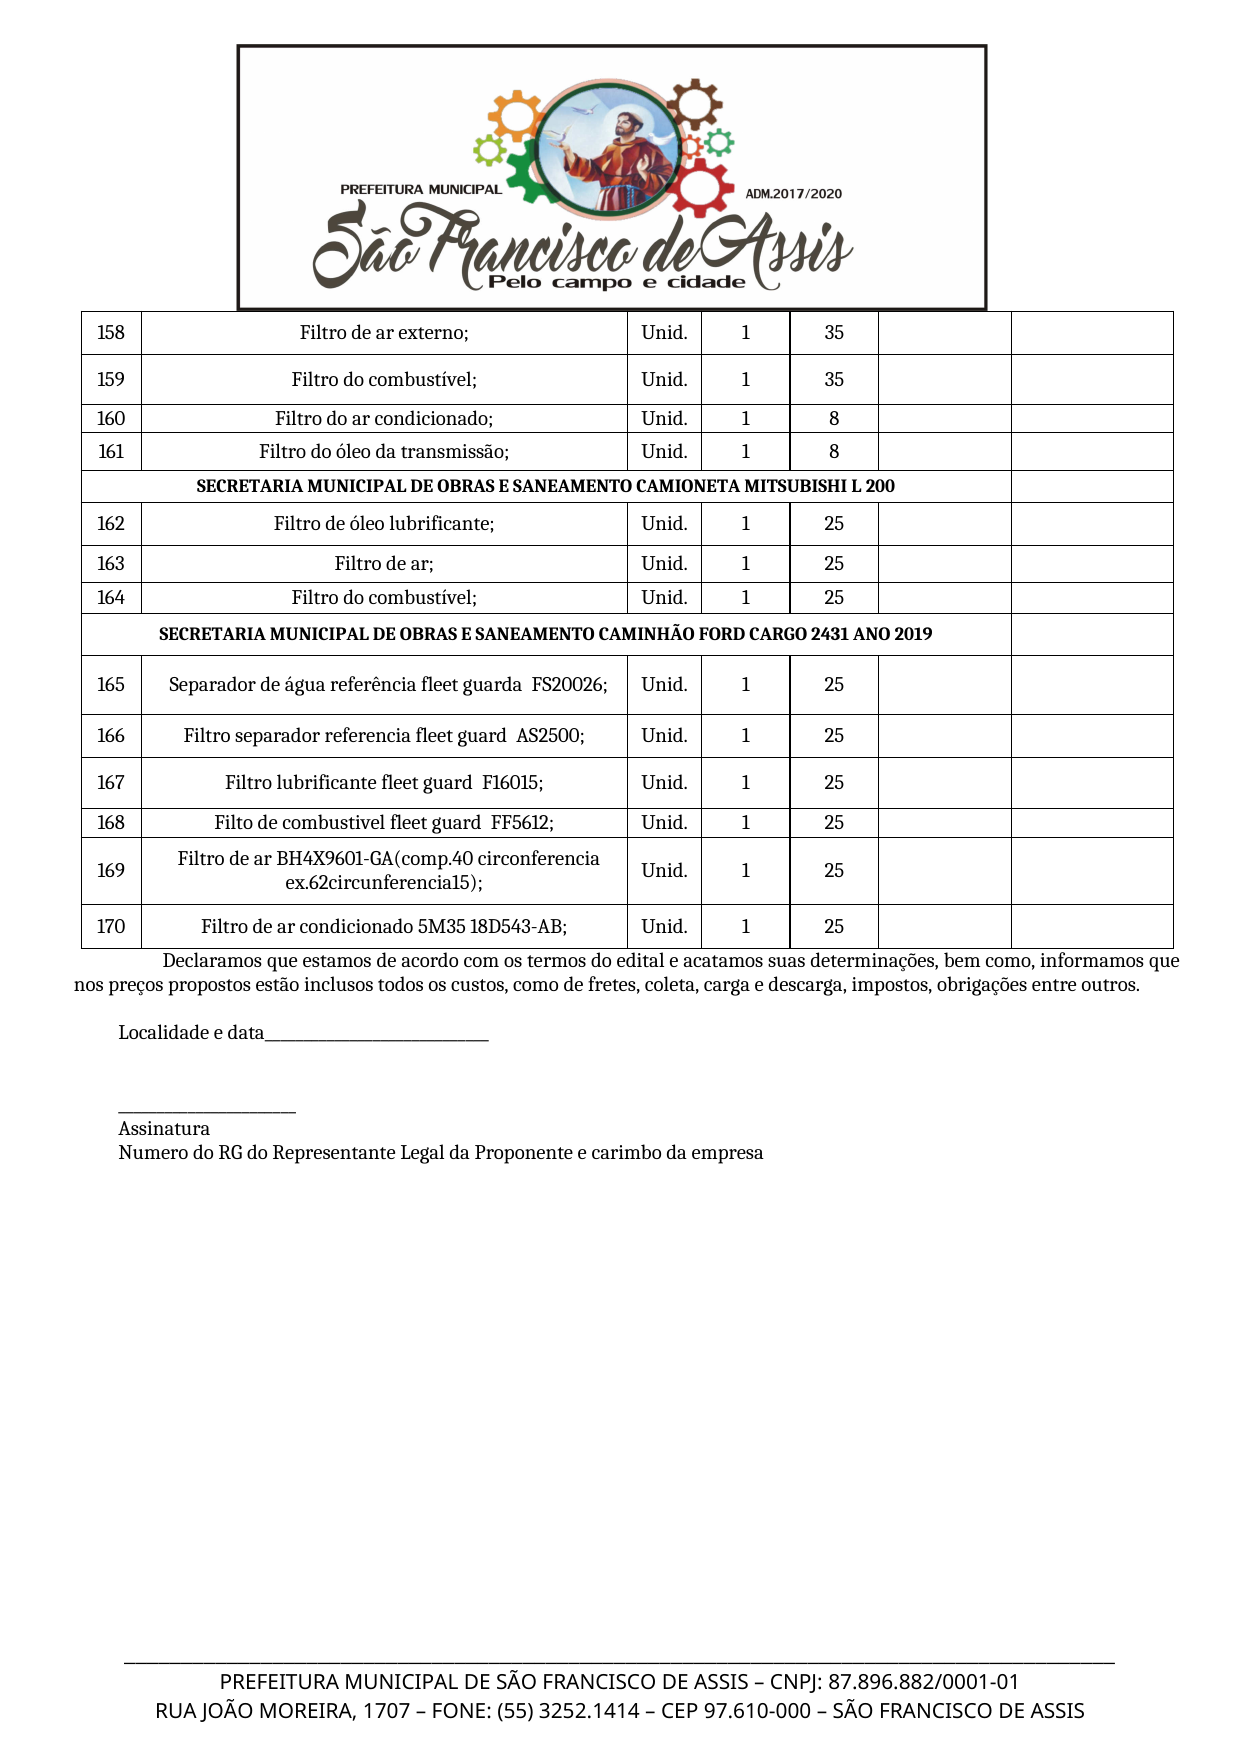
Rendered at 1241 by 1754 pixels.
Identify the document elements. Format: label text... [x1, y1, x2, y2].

table_cell [1012, 355, 1173, 404]
table_cell [879, 405, 1011, 432]
table_cell Filtro separador referencia fleet guard AS2500; [142, 715, 627, 757]
table_cell Filtro de ar externo; [142, 312, 627, 354]
table_cell Filtro do óleo da transmissão; [142, 433, 627, 470]
table_cell [1012, 503, 1173, 545]
table_cell 169 [82, 838, 141, 904]
table_cell Separador de água referência fleet guarda FS20026; [142, 656, 627, 713]
table_cell Unid. [628, 905, 701, 948]
table_cell Filtro lubrificante fleet guard F16015; [142, 758, 627, 808]
table_cell [879, 905, 1011, 948]
table_cell 1 [702, 715, 789, 757]
table_cell [879, 503, 1011, 545]
table_cell Filtro do combustível; [142, 355, 627, 404]
table_cell 8 [791, 405, 878, 432]
table_cell Filtro de óleo lubrificante; [142, 503, 627, 545]
table_cell Unid. [628, 809, 701, 837]
text Assinatura [118, 1117, 1122, 1141]
table_cell 25 [791, 758, 878, 808]
table_cell 25 [791, 715, 878, 757]
table_cell [879, 312, 1011, 354]
table_cell Unid. [628, 656, 701, 713]
table_cell [1012, 656, 1173, 713]
table_cell Unid. [628, 546, 701, 582]
table_cell 1 [702, 656, 789, 713]
table_cell SECRETARIA MUNICIPAL DE OBRAS E SANEAMENTO CAMIONETA MITSUBISHI L 200 [82, 471, 1011, 502]
table_cell [879, 715, 1011, 757]
table_cell [1012, 405, 1173, 432]
table_cell 25 [791, 583, 878, 613]
table_cell [1012, 715, 1173, 757]
table_cell [879, 838, 1011, 904]
table_cell Unid. [628, 838, 701, 904]
table_cell [879, 809, 1011, 837]
table_cell Unid. [628, 503, 701, 545]
table_cell [879, 355, 1011, 404]
table_cell [1012, 838, 1173, 904]
table_cell [1012, 433, 1173, 470]
table_cell 25 [791, 838, 878, 904]
table_cell 25 [791, 809, 878, 837]
table_cell [1012, 546, 1173, 582]
table_cell 1 [702, 583, 789, 613]
text _______________________ [118, 1093, 1122, 1117]
table_cell 164 [82, 583, 141, 613]
table_cell 1 [702, 312, 789, 354]
table_cell [1012, 758, 1173, 808]
text Declaramos que estamos de acordo com os termos do edital e acatamos suas determinações, bem como, informamos que nos preços propostos estão inclusos todos os custos, como de fretes, coleta, carga e descarga, impostos, obrigações entre outros. [74, 949, 1181, 997]
table_cell 1 [702, 758, 789, 808]
table_cell 168 [82, 809, 141, 837]
table_cell 1 [702, 809, 789, 837]
table_cell 161 [82, 433, 141, 470]
table_cell [879, 656, 1011, 713]
table_cell 1 [702, 503, 789, 545]
table_cell Filto de combustivel fleet guard FF5612; [142, 809, 627, 837]
table_cell Unid. [628, 405, 701, 432]
table_cell 1 [702, 546, 789, 582]
table_cell SECRETARIA MUNICIPAL DE OBRAS E SANEAMENTO CAMINHÃO FORD CARGO 2431 ANO 2019 [82, 614, 1011, 655]
table_cell Filtro do combustível; [142, 583, 627, 613]
table_cell Unid. [628, 583, 701, 613]
table_cell 160 [82, 405, 141, 432]
table_cell [879, 433, 1011, 470]
table_cell 1 [702, 405, 789, 432]
table_cell 35 [791, 355, 878, 404]
table_cell Unid. [628, 715, 701, 757]
table_cell Filtro de ar; [142, 546, 627, 582]
table_cell [1012, 905, 1173, 948]
table_cell 166 [82, 715, 141, 757]
table_cell 162 [82, 503, 141, 545]
table_cell 35 [791, 312, 878, 354]
table_cell Unid. [628, 433, 701, 470]
table_cell [1012, 312, 1173, 354]
table_cell 25 [791, 656, 878, 713]
table_cell 8 [791, 433, 878, 470]
table_cell 25 [791, 905, 878, 948]
table_cell [879, 583, 1011, 613]
table_cell 1 [702, 905, 789, 948]
table_cell 1 [702, 838, 789, 904]
table_cell Filtro de ar BH4X9601-GA(comp.40 circonferencia ex.62circunferencia15); [142, 838, 627, 904]
table_cell Filtro do ar condicionado; [142, 405, 627, 432]
table_cell Filtro de ar condicionado 5M35 18D543-AB; [142, 905, 627, 948]
table_cell [1012, 809, 1173, 837]
table_cell 1 [702, 355, 789, 404]
table_cell 25 [791, 503, 878, 545]
table_cell [1012, 614, 1173, 655]
table_cell [1012, 471, 1173, 502]
table_cell 1 [702, 433, 789, 470]
table_cell [1012, 583, 1173, 613]
table_cell 158 [82, 312, 141, 354]
table_cell 167 [82, 758, 141, 808]
table_cell [879, 546, 1011, 582]
text Localidade e data_____________________________ [118, 1021, 1122, 1045]
table_cell [879, 758, 1011, 808]
table_cell 163 [82, 546, 141, 582]
table_cell 170 [82, 905, 141, 948]
table_cell 25 [791, 546, 878, 582]
table_cell Unid. [628, 355, 701, 404]
table_cell Unid. [628, 312, 701, 354]
table_cell Unid. [628, 758, 701, 808]
table_cell 165 [82, 656, 141, 713]
text Numero do RG do Representante Legal da Proponente e carimbo da empresa [118, 1141, 1122, 1165]
table_cell 159 [82, 355, 141, 404]
